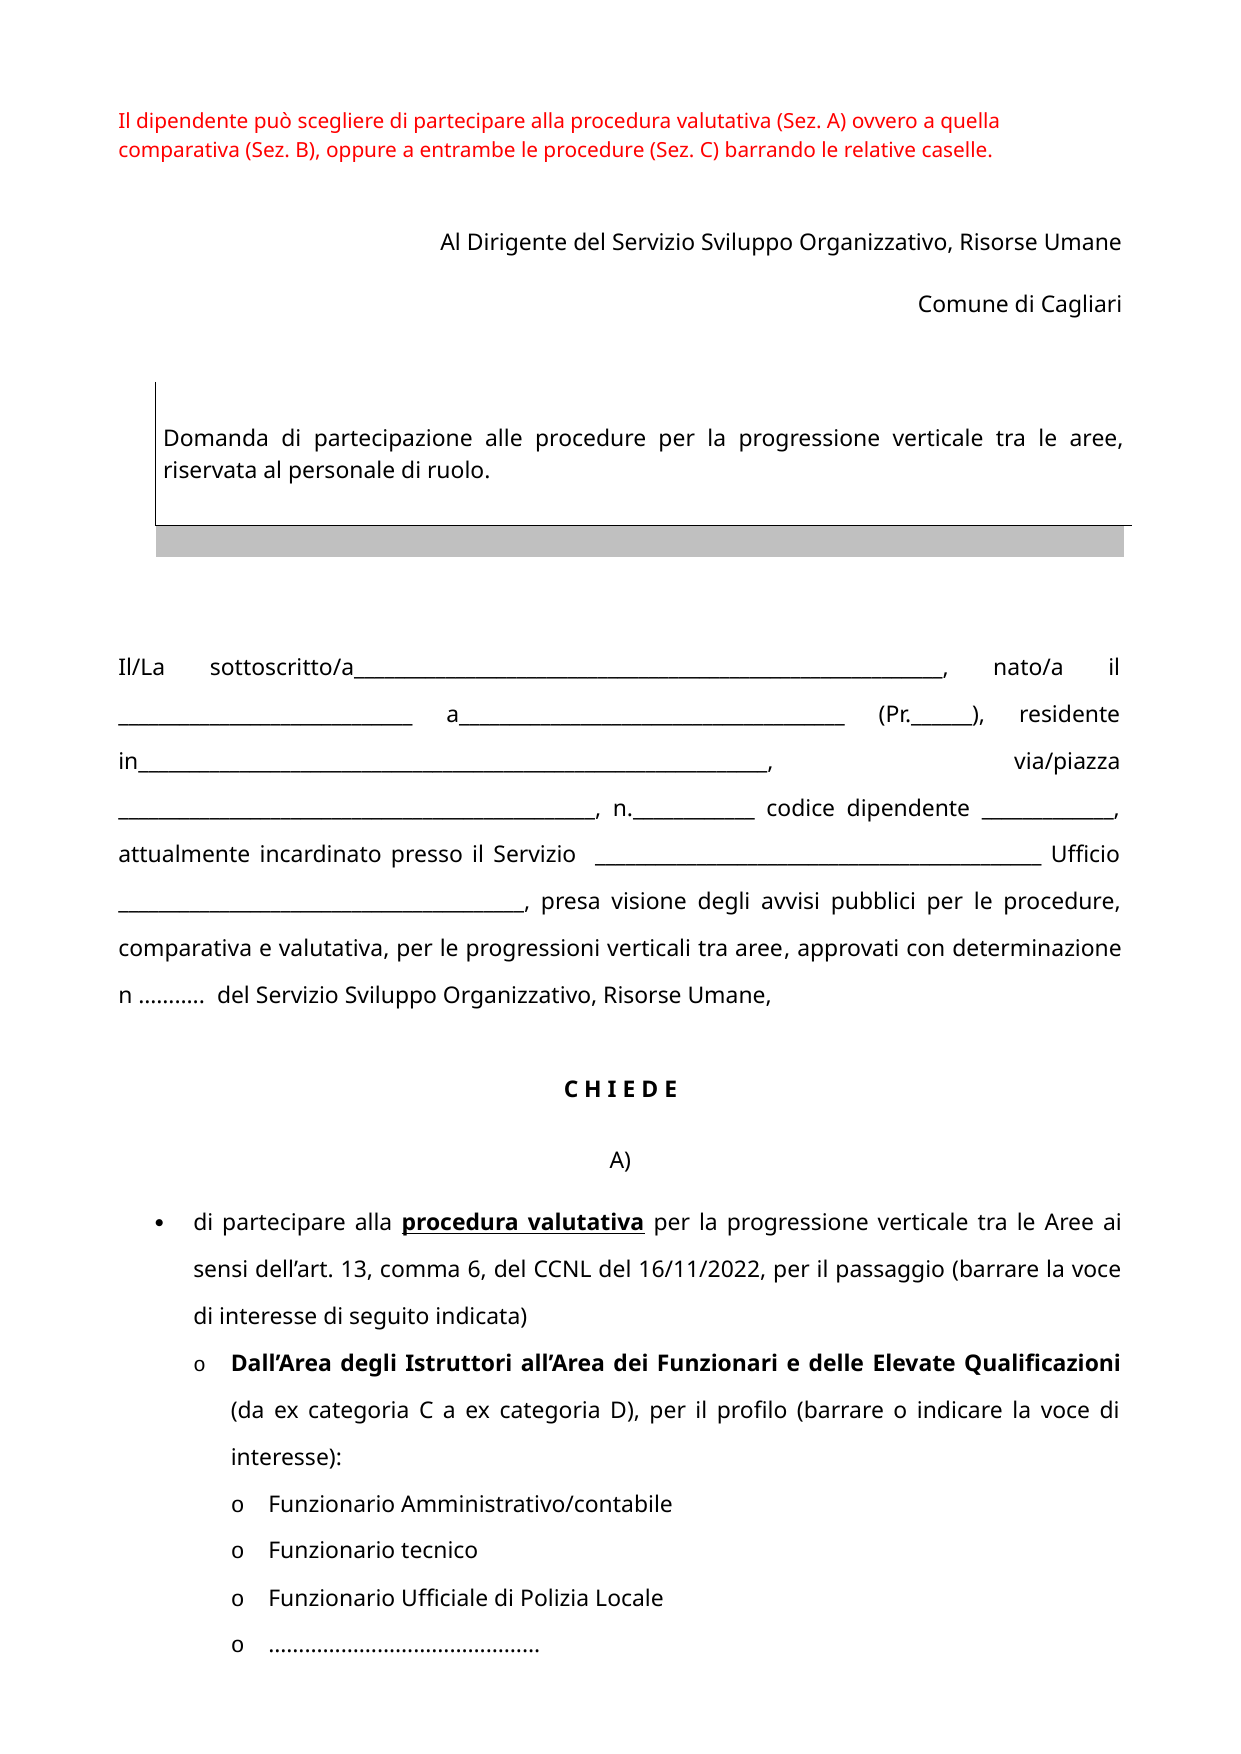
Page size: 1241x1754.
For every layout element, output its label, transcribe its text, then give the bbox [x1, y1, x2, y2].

text A) [118, 1144, 1122, 1175]
table_header Domanda di partecipazione alle procedure per la progressione verticale tra le aree, riservata al personale di ruolo. [156, 382, 1132, 525]
table_header [120, 382, 155, 525]
text Il dipendente può scegliere di partecipare alla procedura valutativa (Sez. A) ovvero a quella comparativa (Sez. B), oppure a entrambe le procedure (Sez. C) barrando le relative caselle. [118, 106, 1122, 163]
list Funzionario Ufficiale di Polizia Locale [231, 1581, 1122, 1613]
text Il/La sottoscritto/a__________________________________________________________, nato/a il _____________________________ a______________________________________ (Pr.______), residente in______________________________________________________________, via/piazza _______________________________________________, n.____________ codice dipendente _____________, attualmente incardinato presso il Servizio ____________________________________________ Ufficio ________________________________________, presa visione degli avvisi pubblici per le procedure, comparativa e valutativa, per le progressioni verticali tra aree, approvati con determinazione n ……….. del Servizio Sviluppo Organizzativo, Risorse Umane, [118, 651, 1122, 1010]
table_cell [1124, 526, 1132, 557]
list Funzionario Amministrativo/contabile [231, 1487, 1122, 1519]
table_cell [120, 525, 156, 557]
list ……………………………………… [231, 1628, 1122, 1660]
text Comune di Cagliari [487, 288, 1122, 319]
list Funzionario tecnico [231, 1534, 1122, 1566]
list di partecipare alla procedura valutativa per la progressione verticale tra le Aree ai sensi dell’art. 13, comma 6, del CCNL del 16/11/2022, per il passaggio (barrare la voce di interesse di seguito indicata) [156, 1206, 1122, 1331]
text Al Dirigente del Servizio Sviluppo Organizzativo, Risorse Umane [118, 226, 1122, 257]
table_cell [156, 526, 1124, 557]
list Dall’Area degli Istruttori all’Area dei Funzionari e delle Elevate Qualificazioni (da ex categoria C a ex categoria D), per il profilo (barrare o indicare la voce di interesse): [193, 1347, 1122, 1472]
subtitle C H I E D E [118, 1073, 1122, 1104]
